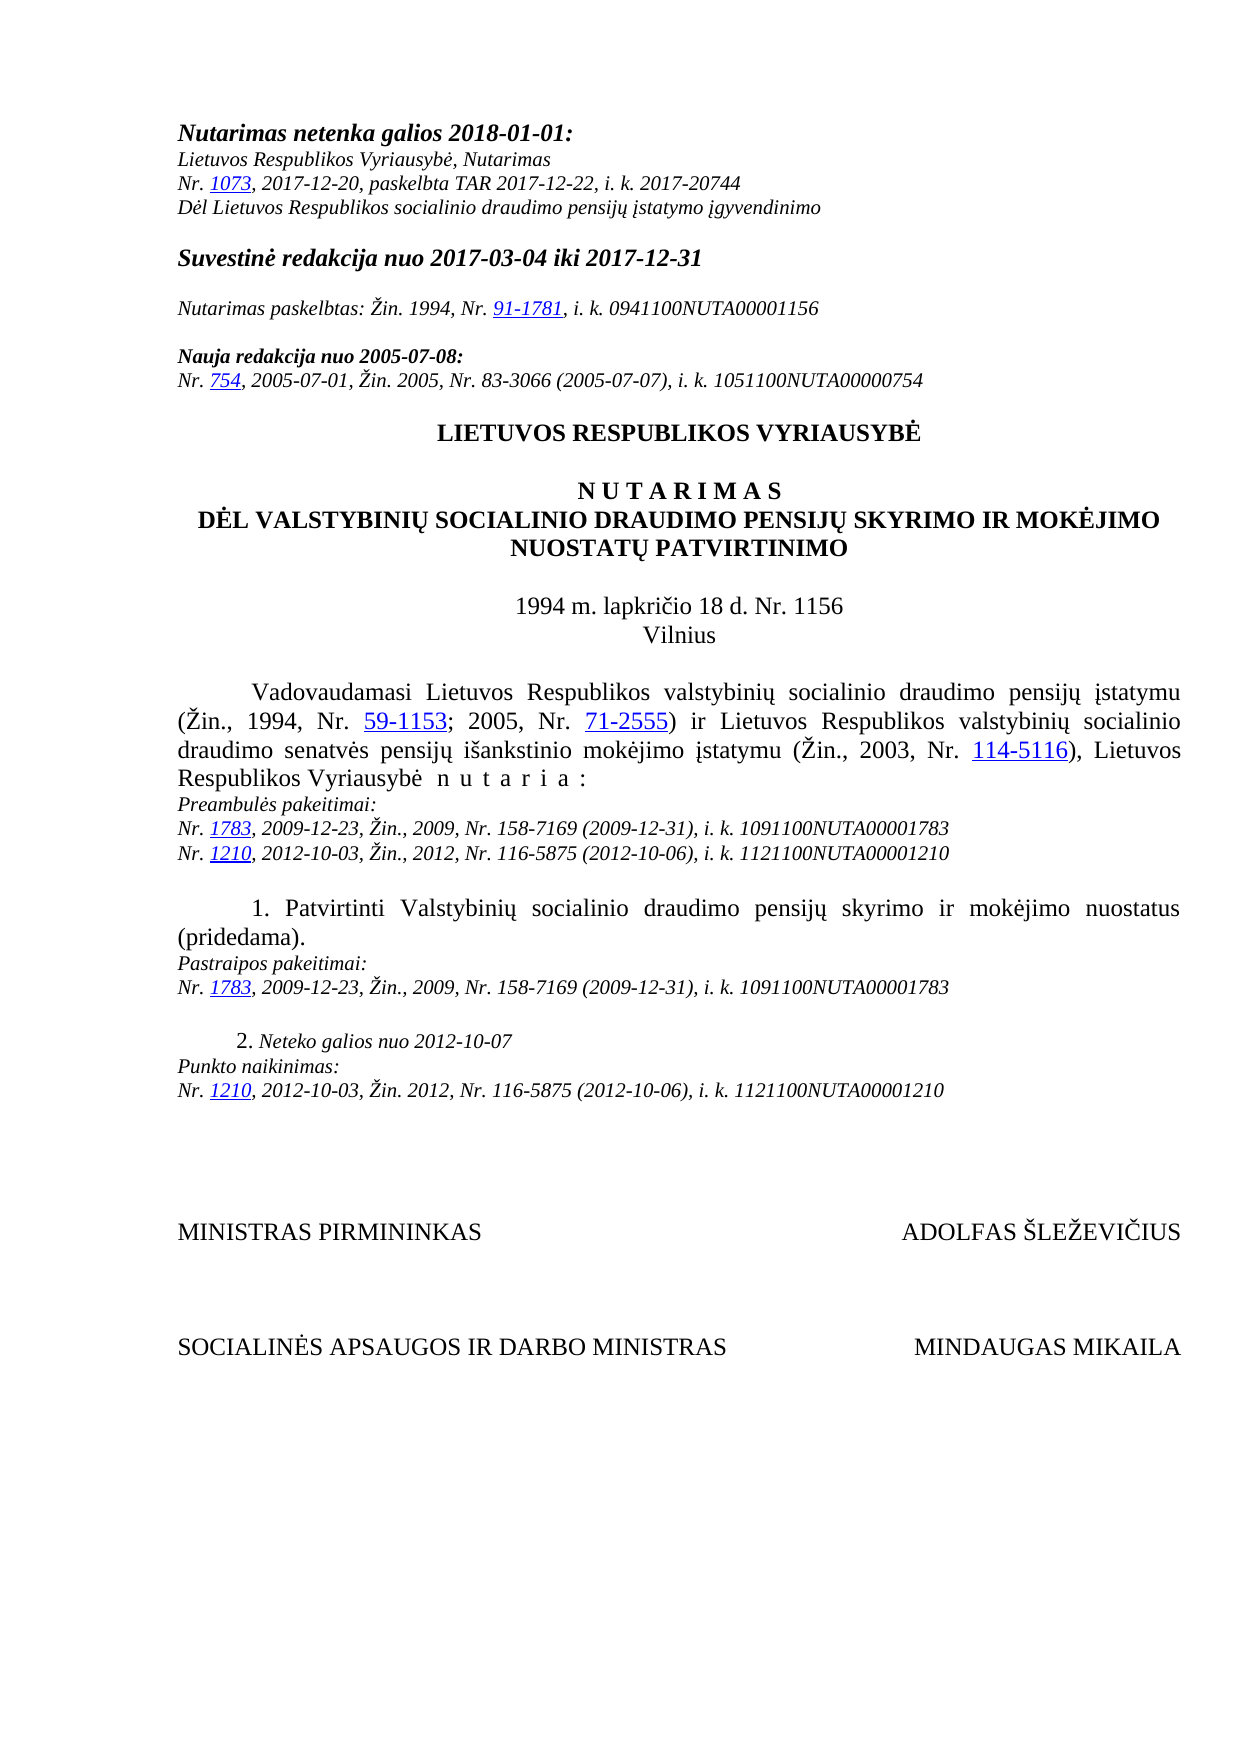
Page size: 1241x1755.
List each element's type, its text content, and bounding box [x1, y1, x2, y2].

text Nutarimas netenka galios 2018-01-01: [177, 118, 1181, 147]
text Dėl Lietuvos Respublikos socialinio draudimo pensijų įstatymo įgyvendinimo [177, 195, 1181, 219]
text Vilnius [177, 620, 1181, 648]
text 1994 m. lapkričio 18 d. Nr. 1156 [177, 591, 1181, 620]
text Nr. 754, 2005-07-01, Žin. 2005, Nr. 83-3066 (2005-07-07), i. k. 1051100NUTA00000754 [177, 368, 1181, 392]
text Nr. 1210, 2012-10-03, Žin., 2012, Nr. 116-5875 (2012-10-06), i. k. 1121100NUTA00001210 [177, 840, 1181, 864]
text Nr. 1783, 2009-12-23, Žin., 2009, Nr. 158-7169 (2009-12-31), i. k. 1091100NUTA00001783 [177, 975, 1181, 999]
text Nr. 1210, 2012-10-03, Žin. 2012, Nr. 116-5875 (2012-10-06), i. k. 1121100NUTA00001210 [177, 1078, 1181, 1102]
text DĖL VALSTYBINIŲ SOCIALINIO DRAUDIMO PENSIJŲ SKYRIMO IR MOKĖJIMO NUOSTATŲ PATVIRTINIMO [177, 505, 1181, 562]
text Nr. 1073, 2017-12-20, paskelbta TAR 2017-12-22, i. k. 2017-20744 [177, 171, 1181, 195]
text Pastraipos pakeitimai: [177, 951, 1181, 975]
text NUTARIMAS [177, 476, 1181, 505]
text Ministras Pirmininkas Adolfas Šleževičius [177, 1217, 1181, 1246]
text Suvestinė redakcija nuo 2017-03-04 iki 2017-12-31 [177, 243, 1181, 272]
text 1. Patvirtinti Valstybinių socialinio draudimo pensijų skyrimo ir mokėjimo nuostatus (pridedama). [177, 893, 1181, 951]
text Punkto naikinimas: [177, 1054, 1181, 1078]
text Nr. 1783, 2009-12-23, Žin., 2009, Nr. 158-7169 (2009-12-31), i. k. 1091100NUTA00001783 [177, 816, 1181, 840]
text Nauja redakcija nuo 2005-07-08: [177, 344, 1181, 368]
text Nutarimas paskelbtas: Žin. 1994, Nr. 91-1781, i. k. 0941100NUTA00001156 [177, 296, 1181, 320]
text Preambulės pakeitimai: [177, 792, 1181, 816]
text Vadovaudamasi Lietuvos Respublikos valstybinių socialinio draudimo pensijų įstatymu (Žin., 1994, Nr. 59-1153; 2005, Nr. 71-2555) ir Lietuvos Respublikos valstybinių socialinio draudimo senatvės pensijų išankstinio mokėjimo įstatymu (Žin., 2003, Nr. 114-5116), Lietuvos Respublikos Vyriausybė nutaria: [177, 677, 1181, 792]
text Socialinės apsaugos ir darbo ministras Mindaugas Mikaila [177, 1332, 1181, 1361]
text Lietuvos Respublikos Vyriausybė, Nutarimas [177, 147, 1181, 171]
text 2. Neteko galios nuo 2012-10-07 [177, 1028, 1181, 1054]
text LIETUVOS RESPUBLIKOS VYRIAUSYBĖ [177, 418, 1181, 447]
